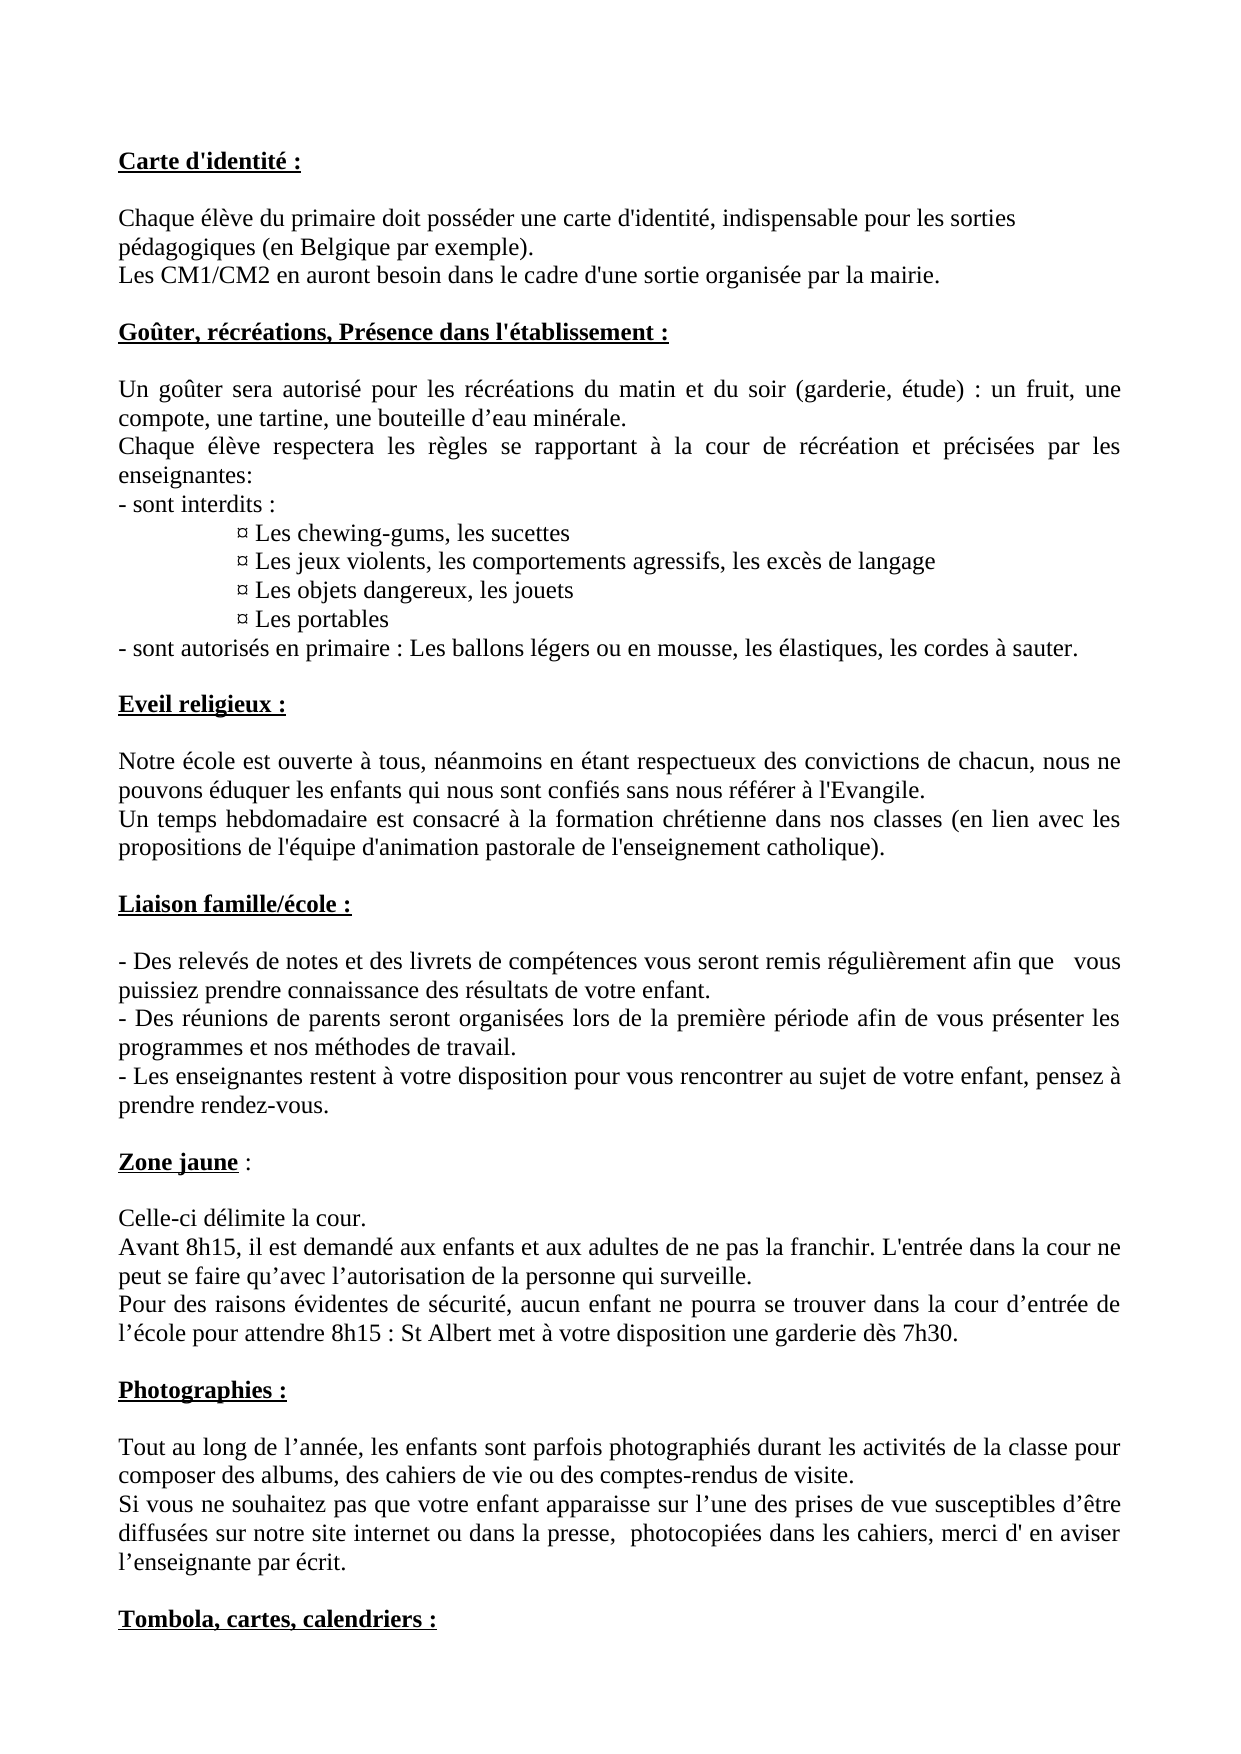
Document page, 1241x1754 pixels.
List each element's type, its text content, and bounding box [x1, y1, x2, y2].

text Photographies : [118, 1375, 1122, 1404]
text ¤ Les objets dangereux, les jouets [118, 575, 1122, 604]
text Les CM1/CM2 en auront besoin dans le cadre d'une sortie organisée par la mairie. [118, 260, 1122, 289]
text Avant 8h15, il est demandé aux enfants et aux adultes de ne pas la franchir. L'entrée dans la cour ne peut se faire qu’avec l’autorisation de la personne qui surveille. [118, 1232, 1122, 1289]
text - Des réunions de parents seront organisées lors de la première période afin de vous présenter les programmes et nos méthodes de travail. [118, 1003, 1122, 1061]
text Tout au long de l’année, les enfants sont parfois photographiés durant les activités de la classe pour composer des albums, des cahiers de vie ou des comptes-rendus de visite. [118, 1432, 1122, 1489]
text Celle-ci délimite la cour. [118, 1203, 1122, 1232]
text Un goûter sera autorisé pour les récréations du matin et du soir (garderie, étude) : un fruit, une compote, une tartine, une bouteille d’eau minérale. [118, 374, 1122, 431]
text Tombola, cartes, calendriers : [118, 1604, 1122, 1632]
text Chaque élève respectera les règles se rapportant à la cour de récréation et précisées par les enseignantes: [118, 431, 1122, 489]
text - sont interdits : [118, 489, 1122, 518]
text Un temps hebdomadaire est consacré à la formation chrétienne dans nos classes (en lien avec les propositions de l'équipe d'animation pastorale de l'enseignement catholique). [118, 804, 1122, 861]
text Notre école est ouverte à tous, néanmoins en étant respectueux des convictions de chacun, nous ne pouvons éduquer les enfants qui nous sont confiés sans nous référer à l'Evangile. [118, 746, 1122, 804]
text - sont autorisés en primaire : Les ballons légers ou en mousse, les élastiques, les cordes à sauter. [118, 633, 1122, 661]
text ¤ Les portables [118, 604, 1122, 633]
text Zone jaune : [118, 1147, 1122, 1175]
text Eveil religieux : [118, 689, 1122, 718]
text Carte d'identité : [118, 146, 1122, 175]
text Pour des raisons évidentes de sécurité, aucun enfant ne pourra se trouver dans la cour d’entrée de l’école pour attendre 8h15 : St Albert met à votre disposition une garderie dès 7h30. [118, 1289, 1122, 1347]
text ¤ Les jeux violents, les comportements agressifs, les excès de langage [118, 546, 1122, 575]
text ¤ Les chewing-gums, les sucettes [118, 518, 1122, 546]
text Chaque élève du primaire doit posséder une carte d'identité, indispensable pour les sorties pédagogiques (en Belgique par exemple). [118, 203, 1122, 260]
text Si vous ne souhaitez pas que votre enfant apparaisse sur l’une des prises de vue susceptibles d’être diffusées sur notre site internet ou dans la presse, photocopiées dans les cahiers, merci d' en aviser l’enseignante par écrit. [118, 1489, 1122, 1576]
text Goûter, récréations, Présence dans l'établissement : [118, 317, 1122, 346]
text - Des relevés de notes et des livrets de compétences vous seront remis régulièrement afin que vous puissiez prendre connaissance des résultats de votre enfant. [118, 946, 1122, 1003]
text Liaison famille/école : [118, 889, 1122, 918]
text - Les enseignantes restent à votre disposition pour vous rencontrer au sujet de votre enfant, pensez à prendre rendez-vous. [118, 1061, 1122, 1118]
